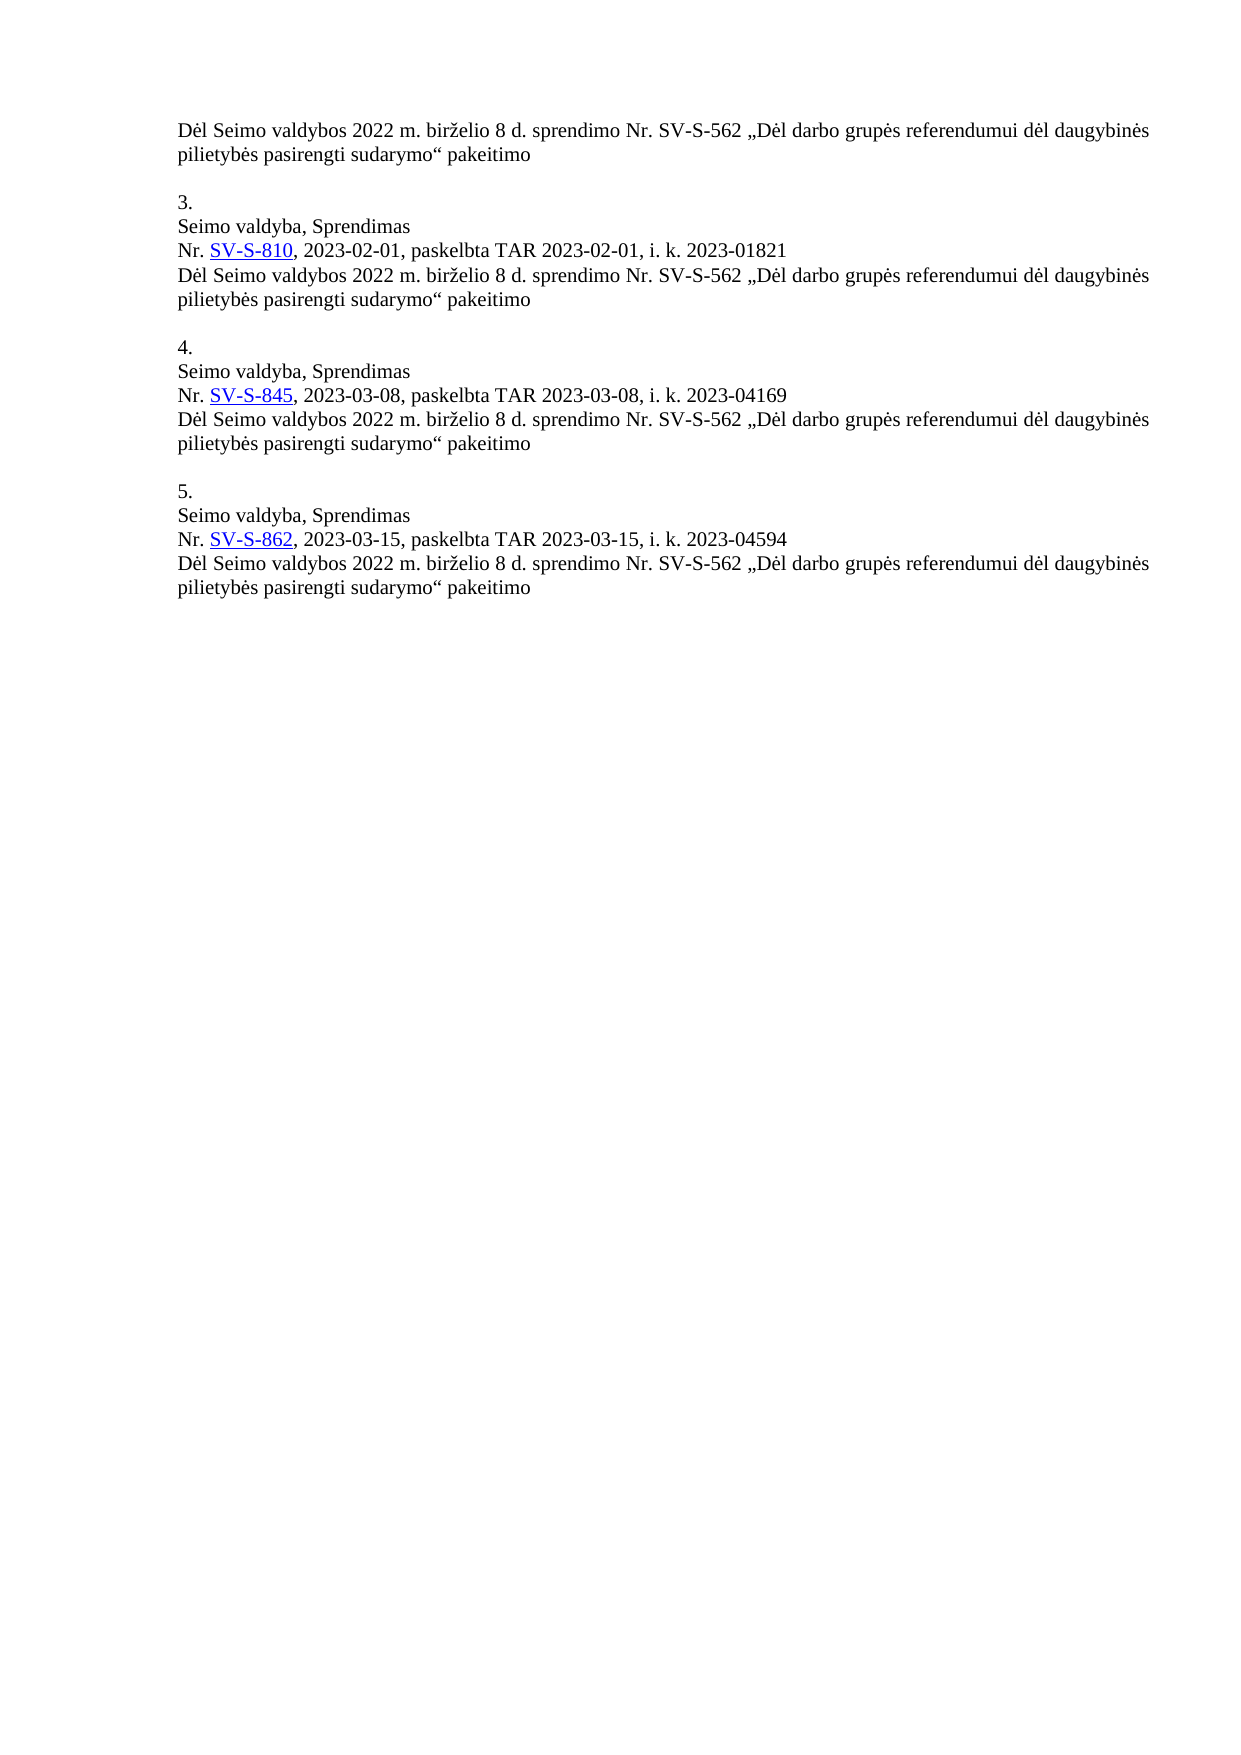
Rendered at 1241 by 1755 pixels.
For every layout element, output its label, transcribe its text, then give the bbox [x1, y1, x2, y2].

text 4. [177, 335, 1152, 359]
text 3. [177, 190, 1152, 214]
text Nr. SV-S-810, 2023-02-01, paskelbta TAR 2023-02-01, i. k. 2023-01821 [177, 238, 1152, 262]
text Seimo valdyba, Sprendimas [177, 214, 1152, 238]
text 5. [177, 479, 1152, 503]
text Dėl Seimo valdybos 2022 m. birželio 8 d. sprendimo Nr. SV-S-562 „Dėl darbo grupės referendumui dėl daugybinės pilietybės pasirengti sudarymo“ pakeitimo [177, 407, 1152, 455]
text Seimo valdyba, Sprendimas [177, 359, 1152, 383]
text Dėl Seimo valdybos 2022 m. birželio 8 d. sprendimo Nr. SV-S-562 „Dėl darbo grupės referendumui dėl daugybinės pilietybės pasirengti sudarymo“ pakeitimo [177, 118, 1152, 166]
text Seimo valdyba, Sprendimas [177, 503, 1152, 527]
text Dėl Seimo valdybos 2022 m. birželio 8 d. sprendimo Nr. SV-S-562 „Dėl darbo grupės referendumui dėl daugybinės pilietybės pasirengti sudarymo“ pakeitimo [177, 551, 1152, 599]
text Nr. SV-S-862, 2023-03-15, paskelbta TAR 2023-03-15, i. k. 2023-04594 [177, 527, 1152, 551]
text Dėl Seimo valdybos 2022 m. birželio 8 d. sprendimo Nr. SV-S-562 „Dėl darbo grupės referendumui dėl daugybinės pilietybės pasirengti sudarymo“ pakeitimo [177, 262, 1152, 311]
text Nr. SV-S-845, 2023-03-08, paskelbta TAR 2023-03-08, i. k. 2023-04169 [177, 383, 1152, 407]
